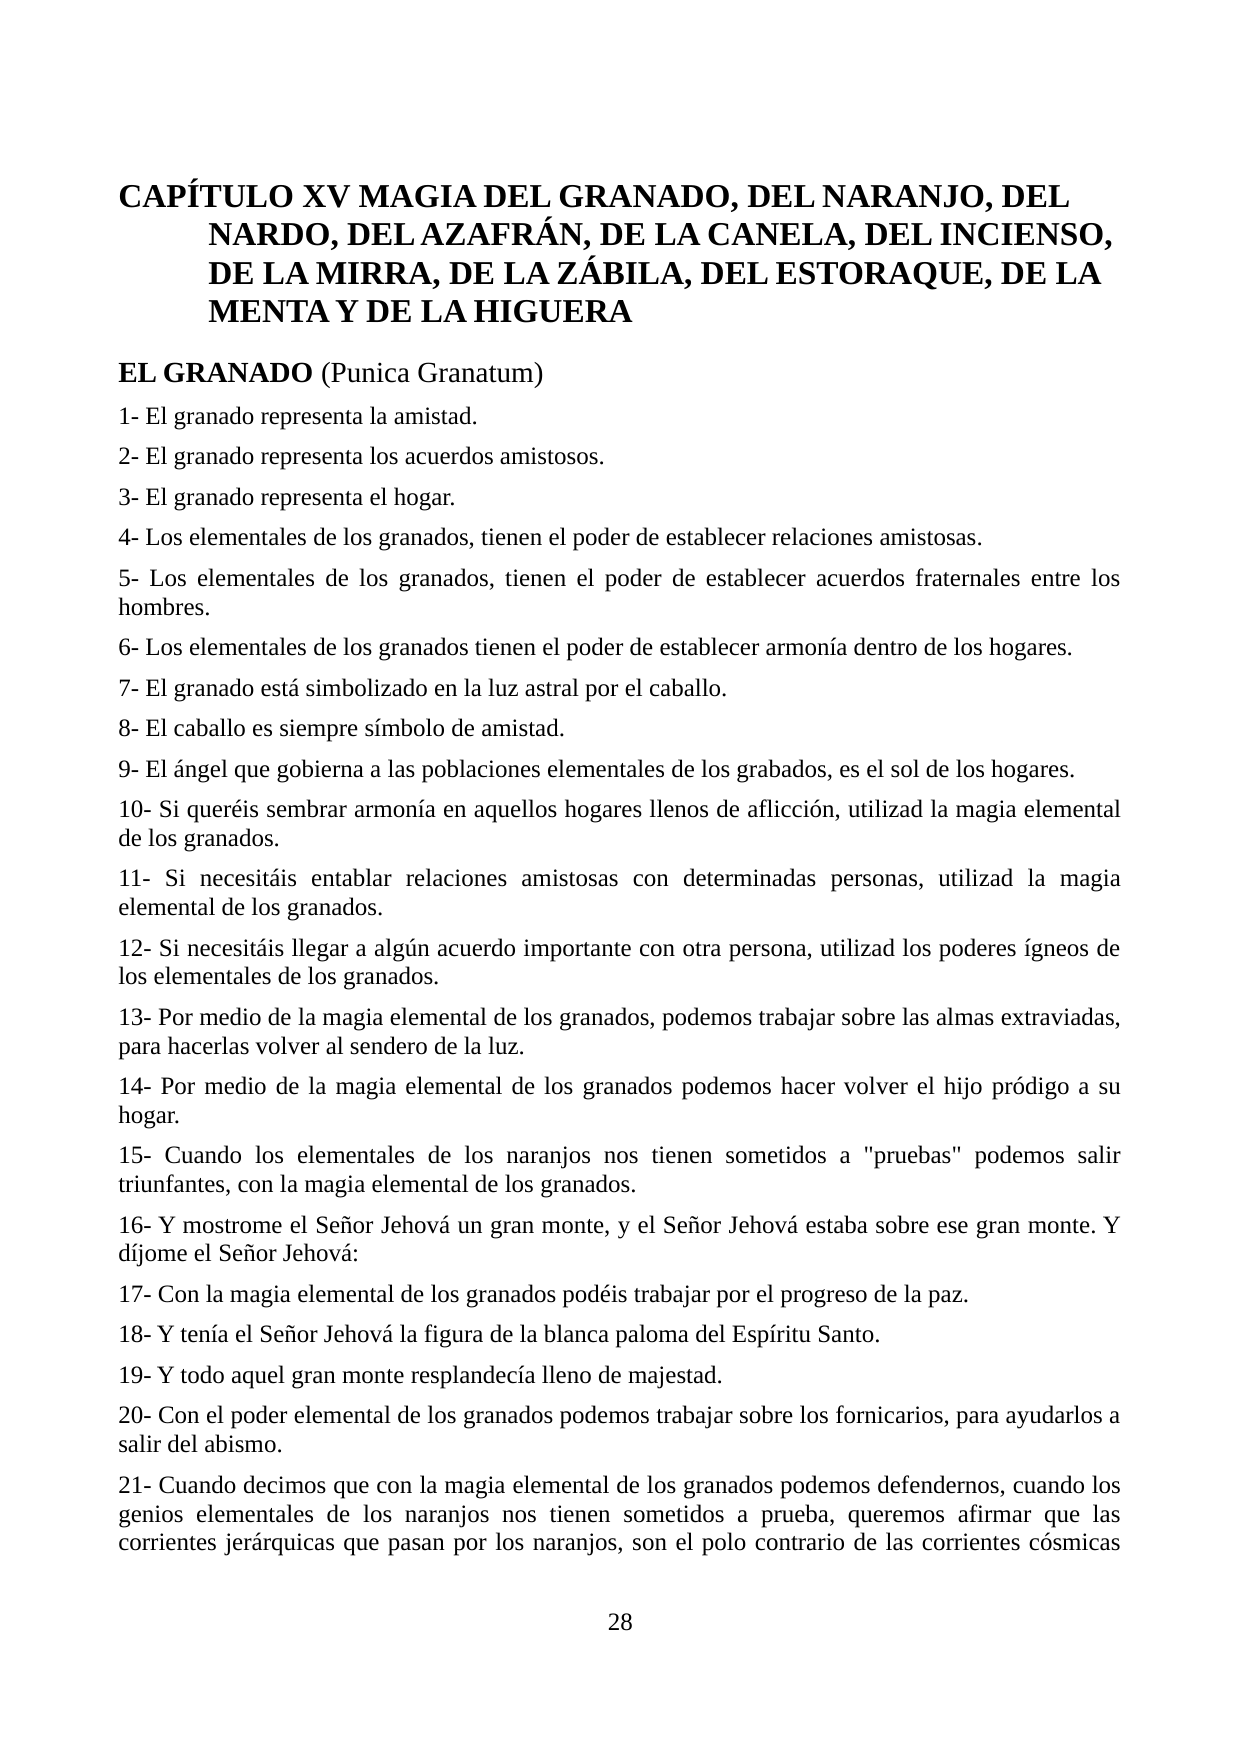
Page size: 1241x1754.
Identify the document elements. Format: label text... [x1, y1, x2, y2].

text 4- Los elementales de los granados, tienen el poder de establecer relaciones amistosas. [118, 522, 1122, 551]
text 11- Si necesitáis entablar relaciones amistosas con determinadas personas, utilizad la magia elemental de los granados. [118, 863, 1122, 921]
text 8- El caballo es siempre símbolo de amistad. [118, 713, 1122, 742]
text 14- Por medio de la magia elemental de los granados podemos hacer volver el hijo pródigo a su hogar. [118, 1071, 1122, 1129]
text 18- Y tenía el Señor Jehová la figura de la blanca paloma del Espíritu Santo. [118, 1319, 1122, 1348]
text 15- Cuando los elementales de los naranjos nos tienen sometidos a "pruebas" podemos salir triunfantes, con la magia elemental de los granados. [118, 1141, 1122, 1198]
text 19- Y todo aquel gran monte resplandecía lleno de majestad. [118, 1360, 1122, 1389]
text 12- Si necesitáis llegar a algún acuerdo importante con otra persona, utilizad los poderes ígneos de los elementales de los granados. [118, 933, 1122, 990]
text 20- Con el poder elemental de los granados podemos trabajar sobre los fornicarios, para ayudarlos a salir del abismo. [118, 1401, 1122, 1458]
text 1- El granado representa la amistad. [118, 401, 1122, 429]
text 21- Cuando decimos que con la magia elemental de los granados podemos defendernos, cuando los genios elementales de los naranjos nos tienen sometidos a prueba, queremos afirmar que las corrientes jerárquicas que pasan por los naranjos, son el polo contrario de las corrientes cósmicas [118, 1470, 1122, 1556]
subtitle EL GRANADO (Punica Granatum) [118, 355, 1122, 388]
text 7- El granado está simbolizado en la luz astral por el caballo. [118, 673, 1122, 701]
text 6- Los elementales de los granados tienen el poder de establecer armonía dentro de los hogares. [118, 632, 1122, 661]
text 9- El ángel que gobierna a las poblaciones elementales de los grabados, es el sol de los hogares. [118, 754, 1122, 782]
text 16- Y mostrome el Señor Jehová un gran monte, y el Señor Jehová estaba sobre ese gran monte. Y díjome el Señor Jehová: [118, 1210, 1122, 1267]
text 2- El granado representa los acuerdos amistosos. [118, 441, 1122, 470]
text 13- Por medio de la magia elemental de los granados, podemos trabajar sobre las almas extraviadas, para hacerlas volver al sendero de la luz. [118, 1002, 1122, 1059]
text 17- Con la magia elemental de los granados podéis trabajar por el progreso de la paz. [118, 1279, 1122, 1308]
text 10- Si queréis sembrar armonía en aquellos hogares llenos de aflicción, utilizad la magia elemental de los granados. [118, 794, 1122, 852]
text 5- Los elementales de los granados, tienen el poder de establecer acuerdos fraternales entre los hombres. [118, 563, 1122, 620]
text 3- El granado representa el hogar. [118, 482, 1122, 511]
subtitle CAPÍTULO XV MAGIA DEL GRANADO, DEL NARANJO, DEL NARDO, DEL AZAFRÁN, DE LA CANELA, DEL INCIENSO, DE LA MIRRA, DE LA ZÁBILA, DEL ESTORAQUE, DE LA MENTA Y DE LA HIGUERA [118, 176, 1122, 330]
